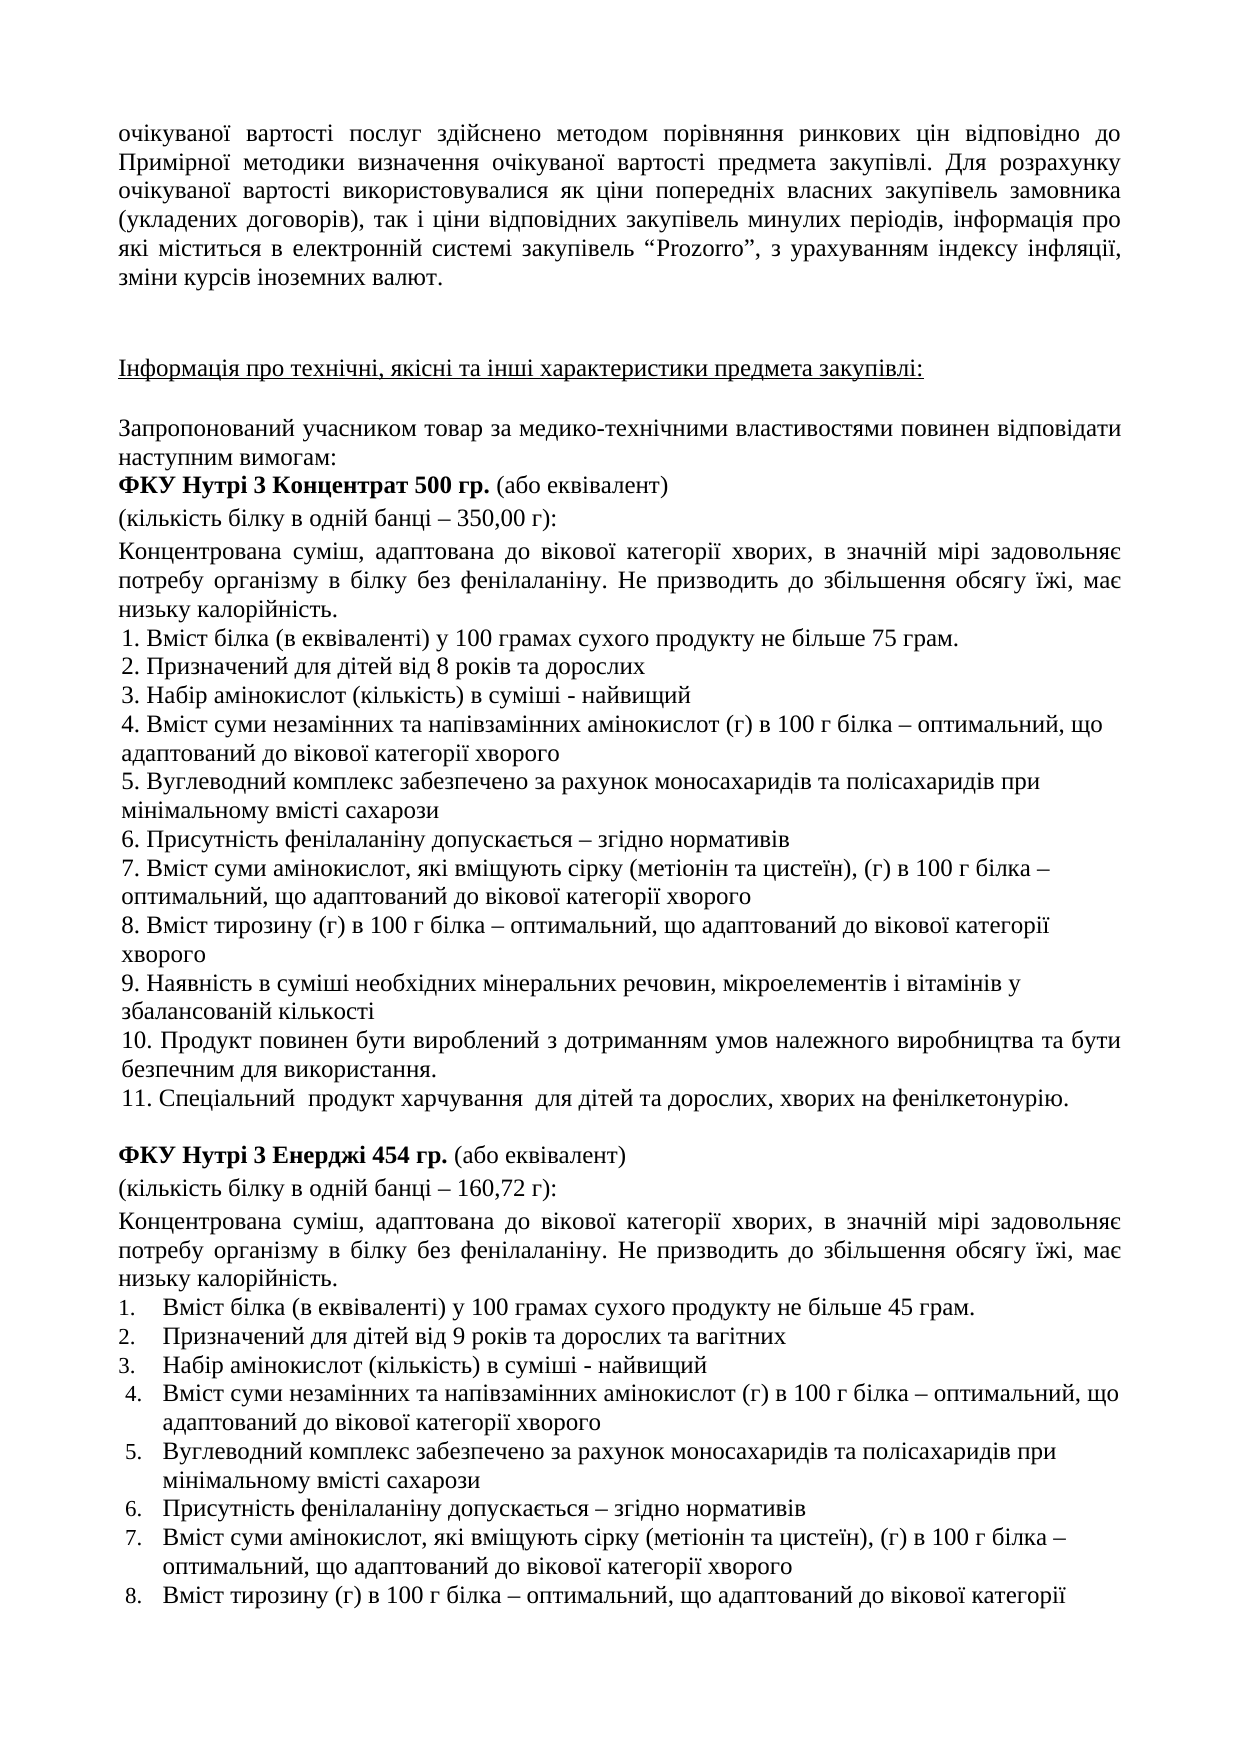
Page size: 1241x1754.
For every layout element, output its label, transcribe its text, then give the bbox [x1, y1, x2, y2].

list 6. Присутність фенілаланіну допускається – згідно нормативів [121, 824, 1122, 853]
list Призначений для дітей від 9 років та дорослих та вагітних [118, 1321, 1122, 1350]
text (кількість білку в одній банці – 160,72 г): [118, 1173, 1122, 1202]
list Концентрована суміш, адаптована до вікової категорії хворих, в значній мірі задовольняє потребу організму в білку без фенілаланіну. Не призводить до збільшення обсягу їжі, має низьку калорійність. [118, 536, 1122, 623]
list 3. Набір амінокислот (кількість) в суміші - найвищий [121, 680, 1122, 709]
list 1. Вміст білка (в еквіваленті) у 100 грамах сухого продукту не більше 75 грам. [121, 623, 1122, 651]
list Інформація про технічні, якісні та інші характеристики предмета закупівлі: [118, 353, 1122, 382]
list 11. Спеціальний продукт харчування для дітей та дорослих, хворих на фенілкетонурію. [121, 1083, 1122, 1111]
text ФКУ Нутрі 3 Енерджі 454 гр. (або еквівалент) [118, 1140, 1122, 1169]
list Вміст тирозину (г) в 100 г білка – оптимальний, що адаптований до вікової категорії [125, 1580, 1122, 1608]
text Концентрована суміш, адаптована до вікової категорії хворих, в значній мірі задовольняє потребу організму в білку без фенілаланіну. Не призводить до збільшення обсягу їжі, має низьку калорійність. [118, 1206, 1122, 1292]
list 5. Вуглеводний комплекс забезпечено за рахунок моносахаридів та полісахаридів при мінімальному вмісті сахарози [121, 766, 1122, 824]
list Вміст суми амінокислот, які вміщують сірку (метіонін та цистеїн), (г) в 100 г білка – оптимальний, що адаптований до вікової категорії хворого [125, 1522, 1122, 1580]
list Вуглеводний комплекс забезпечено за рахунок моносахаридів та полісахаридів при мінімальному вмісті сахарози [125, 1436, 1122, 1493]
list (кількість білку в одній банці – 350,00 г): [118, 503, 1122, 532]
list Присутність фенілаланіну допускається – згідно нормативів [125, 1493, 1122, 1522]
list Вміст суми незамінних та напівзамінних амінокислот (г) в 100 г білка – оптимальний, що адаптований до вікової категорії хворого [125, 1378, 1122, 1436]
list 10. Продукт повинен бути вироблений з дотриманням умов належного виробництва та бути безпечним для використання. [121, 1025, 1122, 1083]
list очікуваної вартості послуг здійснено методом порівняння ринкових цін відповідно до Примірної методики визначення очікуваної вартості предмета закупівлі. Для розрахунку очікуваної вартості використовувалися як ціни попередніх власних закупівель замовника (укладених договорів), так і ціни відповідних закупівель минулих періодів, інформація про які міститься в електронній системі закупівель “Prozorro”, з урахуванням індексу інфляції, зміни курсів іноземних валют. [118, 118, 1122, 291]
list 2. Призначений для дітей від 8 років та дорослих [121, 651, 1122, 680]
list 8. Вміст тирозину (г) в 100 г білка – оптимальний, що адаптований до вікової категорії хворого [121, 910, 1122, 968]
list 7. Вміст суми амінокислот, які вміщують сірку (метіонін та цистеїн), (г) в 100 г білка – оптимальний, що адаптований до вікової категорії хворого [121, 853, 1122, 910]
list ФКУ Нутрі 3 Концентрат 500 гр. (або еквівалент) [118, 471, 1122, 499]
list 9. Наявність в суміші необхідних мінеральних речовин, мікроелементів і вітамінів у збалансованій кількості [121, 968, 1122, 1025]
list Набір амінокислот (кількість) в суміші - найвищий [118, 1350, 1122, 1378]
list Запропонований учасником товар за медико-технічними властивостями повинен відповідати наступним вимогам: [118, 413, 1122, 471]
list Вміст білка (в еквіваленті) у 100 грамах сухого продукту не більше 45 грам. [118, 1292, 1122, 1321]
list 4. Вміст суми незамінних та напівзамінних амінокислот (г) в 100 г білка – оптимальний, що адаптований до вікової категорії хворого [121, 709, 1122, 766]
